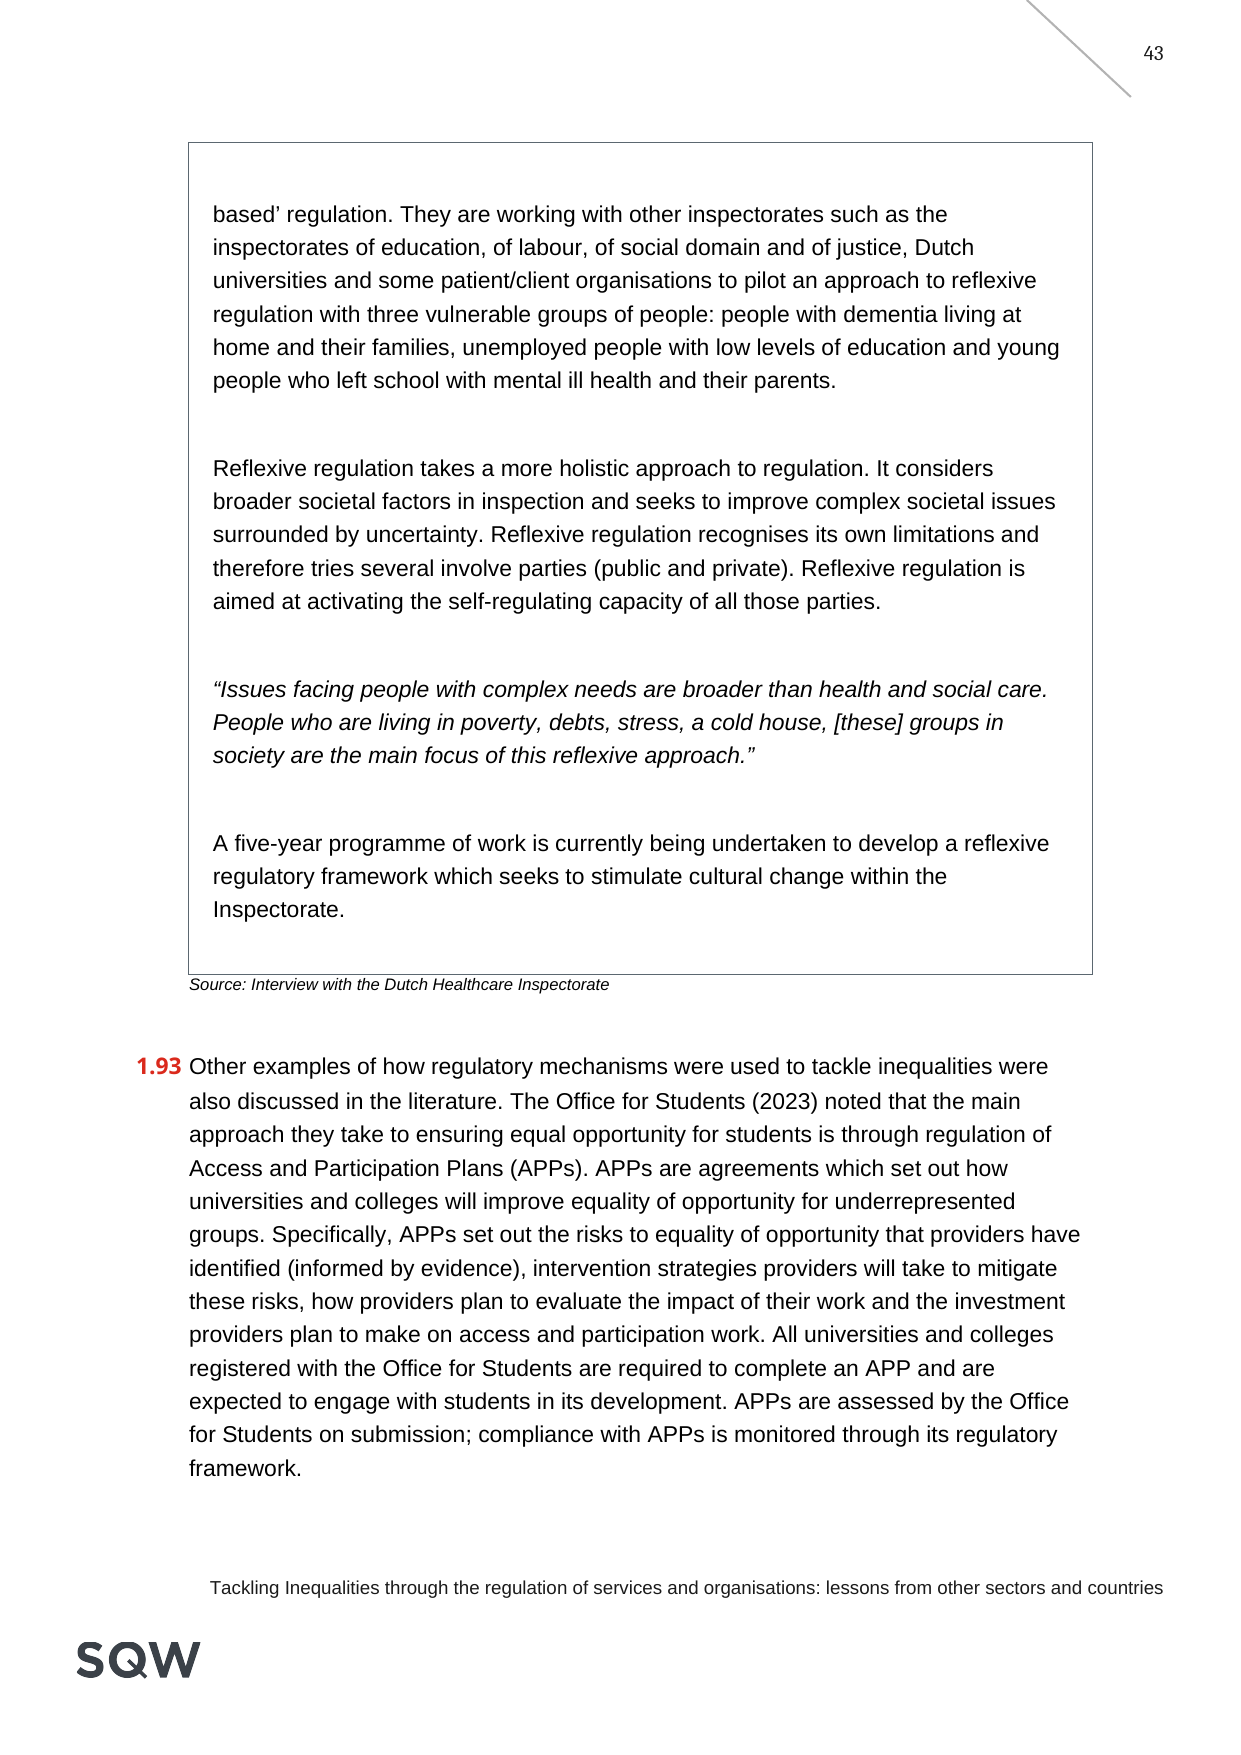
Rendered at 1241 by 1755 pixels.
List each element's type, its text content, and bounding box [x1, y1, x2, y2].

table_header based’ regulation. They are working with other inspectorates such as the inspectorates of education, of labour, of social domain and of justice, Dutch universities and some patient/client organisations to pilot an approach to reflexive regulation with three vulnerable groups of people: people with dementia living at home and their families, unemployed people with low levels of education and young people who left school with mental ill health and their parents. Reflexive regulation takes a more holistic approach to regulation. It considers broader societal factors in inspection and seeks to improve complex societal issues surrounded by uncertainty. Reflexive regulation recognises its own limitations and therefore tries several involve parties (public and private). Reflexive regulation is aimed at activating the self-regulating capacity of all those parties. “Issues facing people with complex needs are broader than health and social care. People who are living in poverty, debts, stress, a cold house, [these] groups in society are the main focus of this reflexive approach.” A five-year programme of work is currently being undertaken to develop a reflexive regulatory framework which seeks to stimulate cultural change within the Inspectorate. [189, 143, 1092, 973]
list Other examples of how regulatory mechanisms were used to tackle inequalities were also discussed in the literature. The Office for Students (2023) noted that the main approach they take to ensuring equal opportunity for students is through regulation of Access and Participation Plans (APPs). APPs are agreements which set out how universities and colleges will improve equality of opportunity for underrepresented groups. Specifically, APPs set out the risks to equality of opportunity that providers have identified (informed by evidence), intervention strategies providers will take to mitigate these risks, how providers plan to evaluate the impact of their work and the investment providers plan to make on access and participation work. All universities and colleges registered with the Office for Students are required to complete an APP and are expected to engage with students in its development. APPs are assessed by the Office for Students on submission; compliance with APPs is monitored through its regulatory framework. [136, 1048, 1093, 1481]
text Source: Interview with the Dutch Healthcare Inspectorate [189, 975, 1093, 994]
